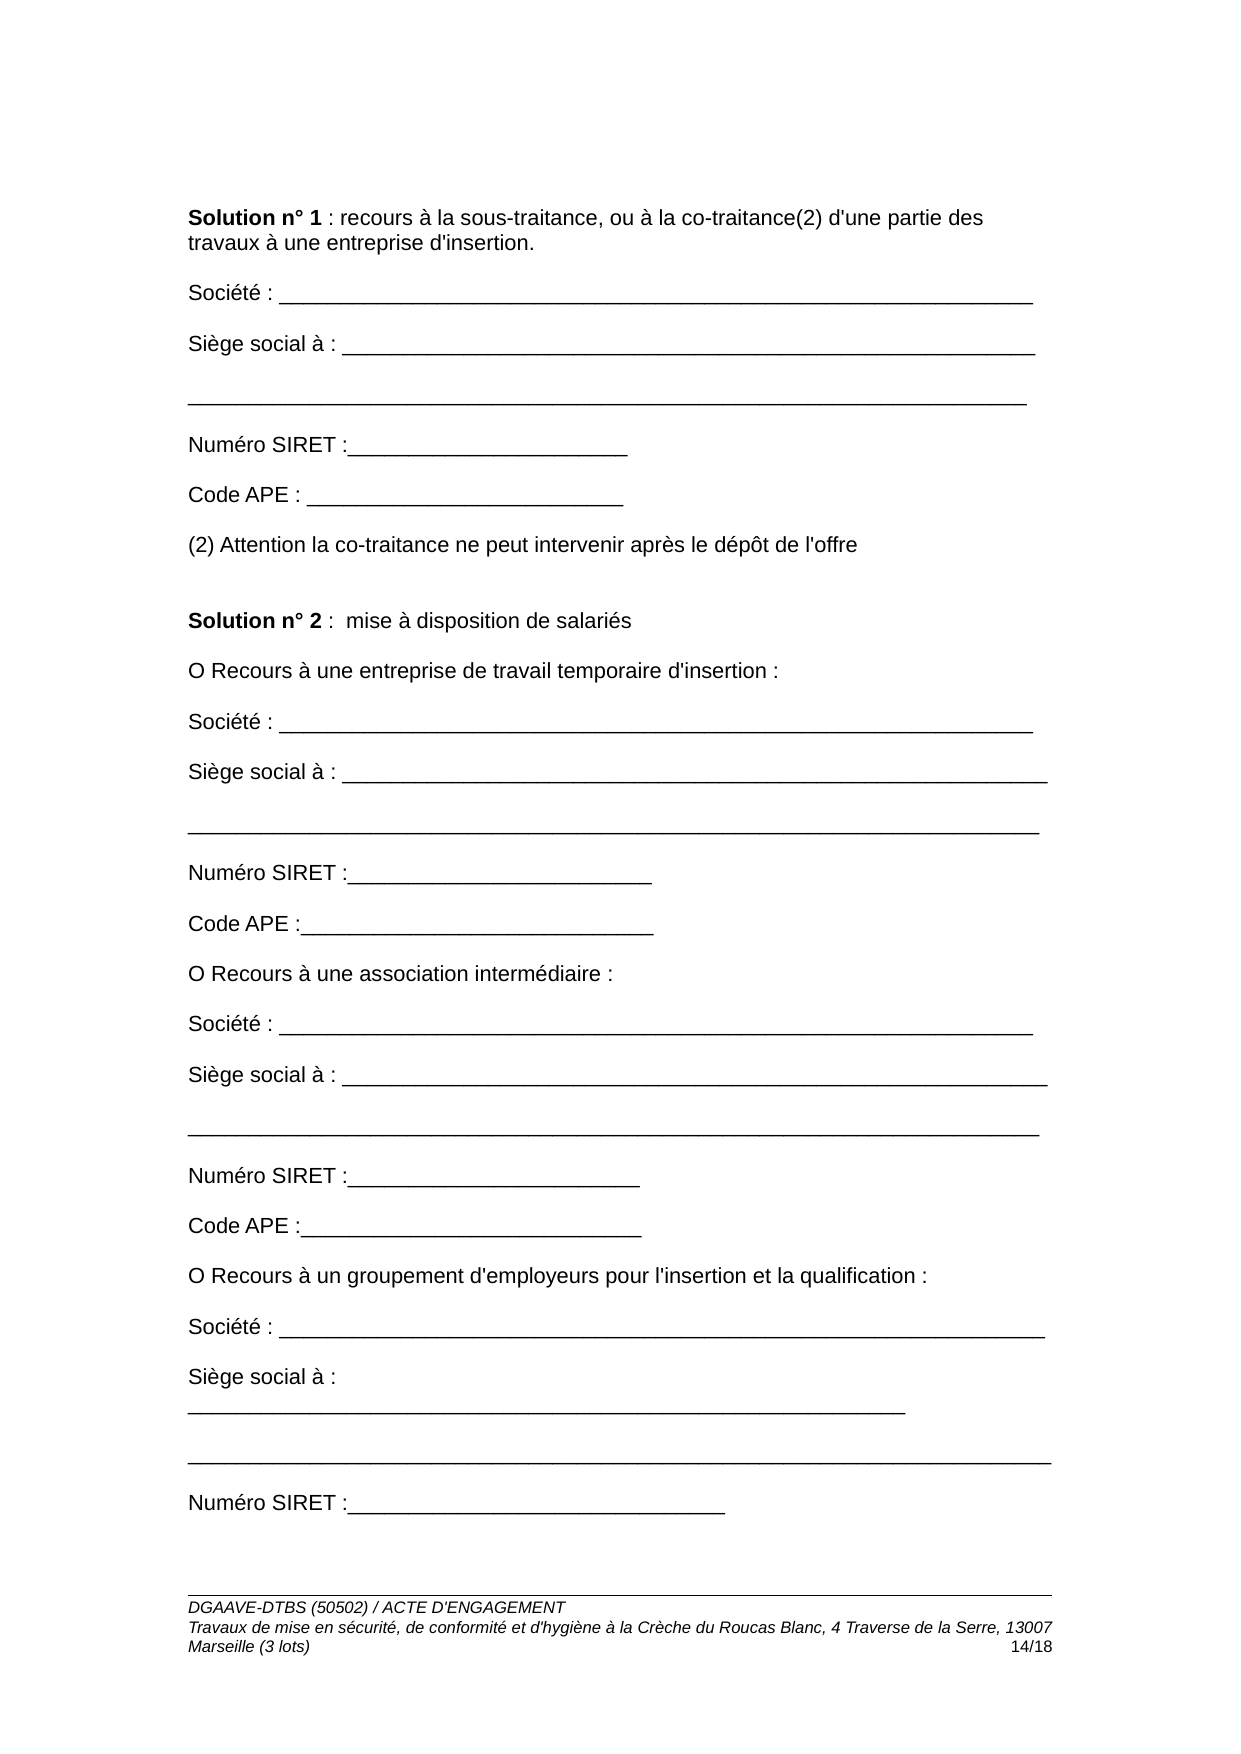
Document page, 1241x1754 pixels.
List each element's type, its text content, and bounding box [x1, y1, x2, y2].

text Siège social à : __________________________________________________________ [188, 1062, 1052, 1087]
text Code APE :____________________________ [188, 1213, 1052, 1238]
text ______________________________________________________________________ [188, 1112, 1052, 1137]
text _____________________________________________________________________ [188, 381, 1052, 406]
text O Recours à une association intermédiaire : [188, 961, 1052, 986]
text (2) Attention la co-traitance ne peut intervenir après le dépôt de l'offre [188, 532, 1052, 557]
text Société : ______________________________________________________________ [188, 709, 1052, 734]
text Code APE :_____________________________ [188, 910, 1052, 936]
text O Recours à un groupement d'employeurs pour l'insertion et la qualification : [188, 1263, 1052, 1288]
text Société : ______________________________________________________________ [188, 1011, 1052, 1036]
text Numéro SIRET :________________________ [188, 1162, 1052, 1188]
text Numéro SIRET :_______________________________ [188, 1490, 1052, 1515]
text ______________________________________________________________________ [188, 809, 1052, 835]
text Numéro SIRET :_________________________ [188, 860, 1052, 885]
text Siège social à : __________________________________________________________ [188, 759, 1052, 784]
text Solution n° 2 : mise à disposition de salariés [188, 608, 1052, 633]
text Numéro SIRET :_______________________ [188, 431, 1052, 457]
text Siège social à : _________________________________________________________ [188, 331, 1052, 356]
text Société : _______________________________________________________________ [188, 1314, 1052, 1339]
text O Recours à une entreprise de travail temporaire d'insertion : [188, 658, 1052, 683]
text Société : ______________________________________________________________ [188, 280, 1052, 305]
text Siège social à : ___________________________________________________________ [188, 1364, 1052, 1414]
text Code APE : __________________________ [188, 482, 1052, 507]
text Solution n° 1 : recours à la sous-traitance, ou à la co-traitance(2) d'une partie des travaux à une entreprise d'insertion. [188, 204, 1052, 255]
text _______________________________________________________________________ [188, 1440, 1052, 1465]
